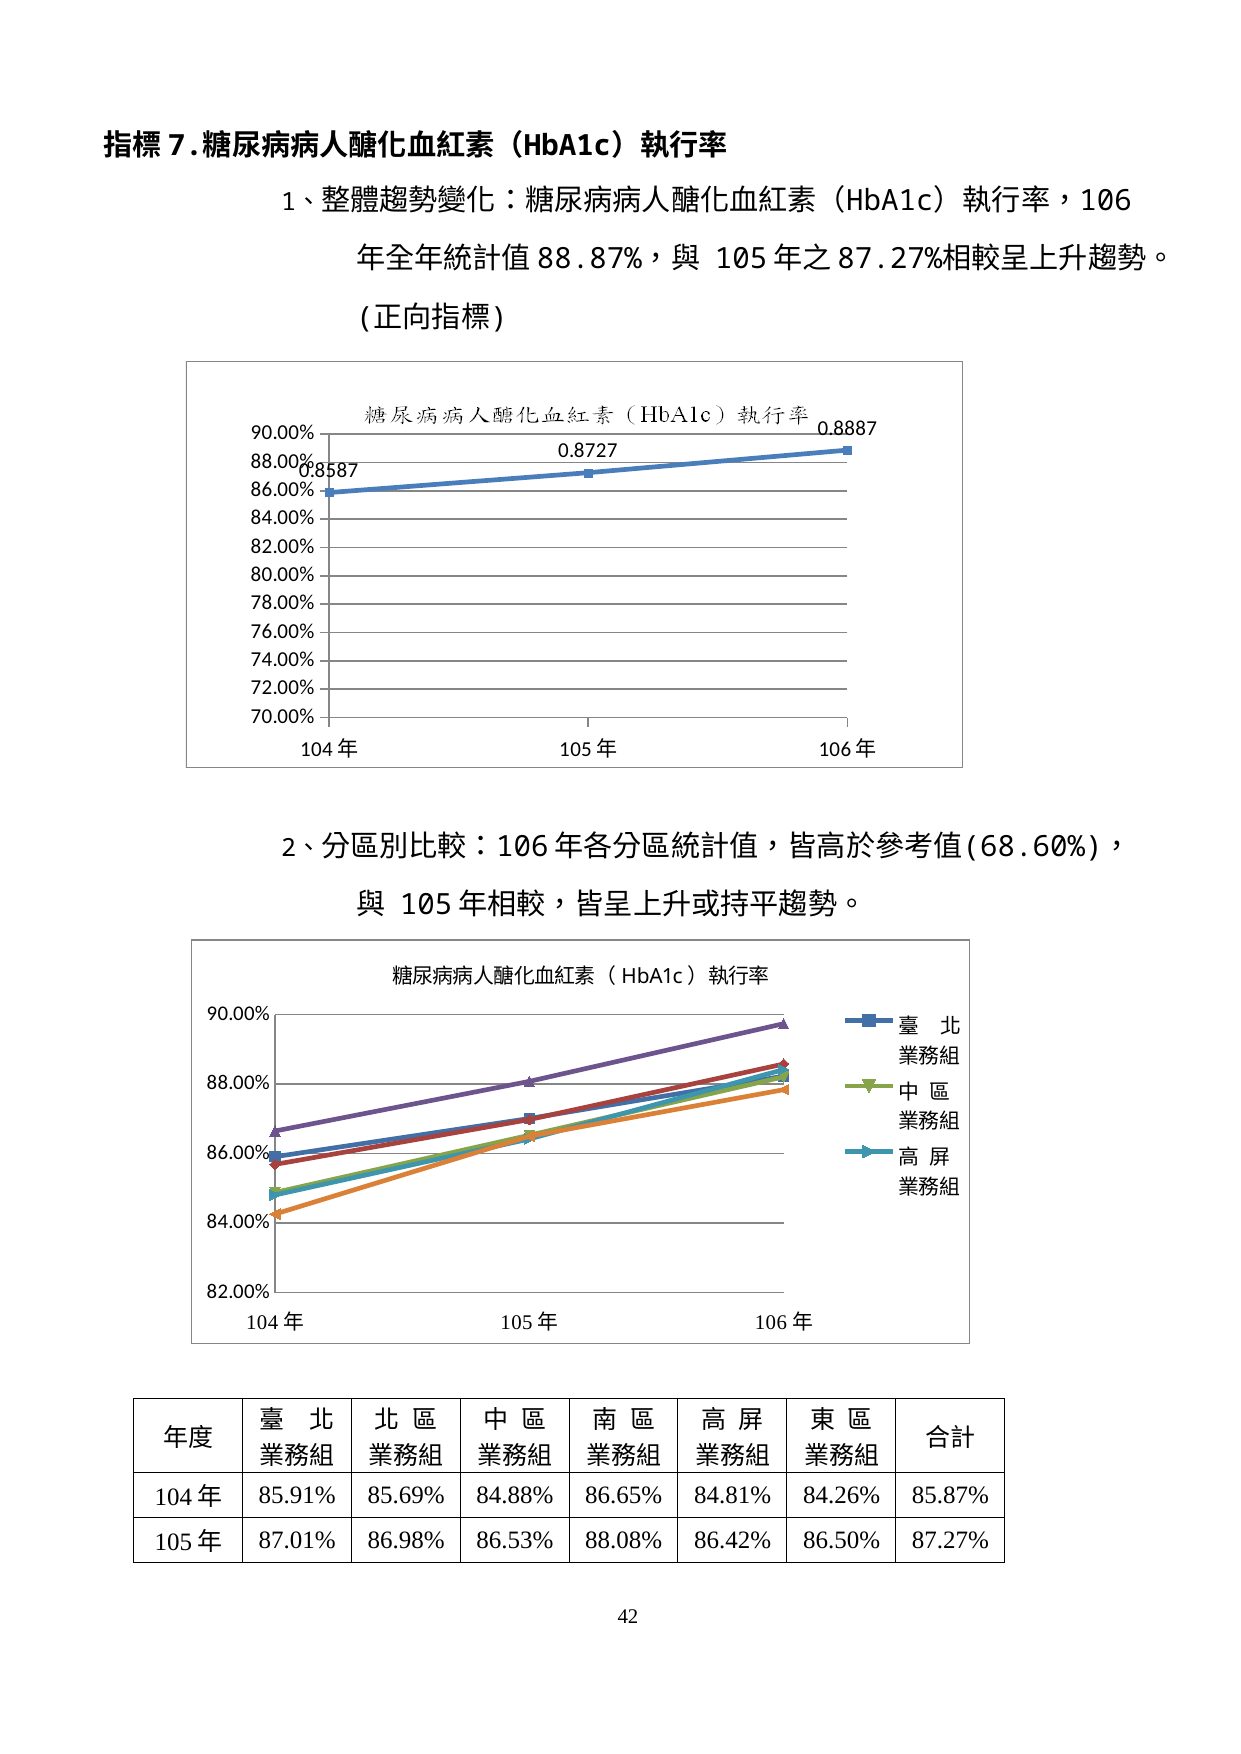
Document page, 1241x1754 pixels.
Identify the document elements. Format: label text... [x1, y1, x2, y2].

list 整體趨勢變化：糖尿病病人醣化血紅素（HbA1c）執行率，106年全年統計值88.87%，與 105年之87.27%相較呈上升趨勢。(正向指標) [281, 164, 1152, 339]
table_header 年度 [134, 1399, 242, 1472]
table_cell 86.65% [570, 1473, 677, 1517]
table_header 東 區 業務組 [787, 1399, 895, 1472]
table_cell 86.42% [678, 1518, 786, 1562]
table_cell 86.50% [787, 1518, 895, 1562]
table_header 北 區 業務組 [352, 1399, 460, 1472]
table_cell 84.81% [678, 1473, 786, 1517]
table_header 高 屏 業務組 [678, 1399, 786, 1472]
subtitle 指標7.糖尿病病人醣化血紅素（HbA1c）執行率 [103, 122, 1152, 164]
table_cell 105年 [134, 1518, 242, 1562]
table_cell 85.87% [896, 1473, 1004, 1517]
table_cell 86.53% [461, 1518, 569, 1562]
table_cell 85.91% [243, 1473, 351, 1517]
list 分區別比較：106年各分區統計值，皆高於參考值(68.60%)，與 105年相較，皆呈上升或持平趨勢。 [281, 810, 1152, 926]
table_header [104, 955, 191, 989]
table_cell 84.88% [461, 1473, 569, 1517]
table_header 南 區 業務組 [570, 1399, 677, 1472]
table_cell 85.69% [352, 1473, 460, 1517]
table_cell 86.98% [352, 1518, 460, 1562]
table_cell 87.01% [243, 1518, 351, 1562]
table_cell 104年 [134, 1473, 242, 1517]
table_cell 88.08% [570, 1518, 677, 1562]
table_header 臺 北 業務組 [243, 1399, 351, 1472]
table_cell 87.27% [896, 1518, 1004, 1562]
table_header 中 區 業務組 [461, 1399, 569, 1472]
table_header 合計 [896, 1399, 1004, 1472]
table_cell 84.26% [787, 1473, 895, 1517]
